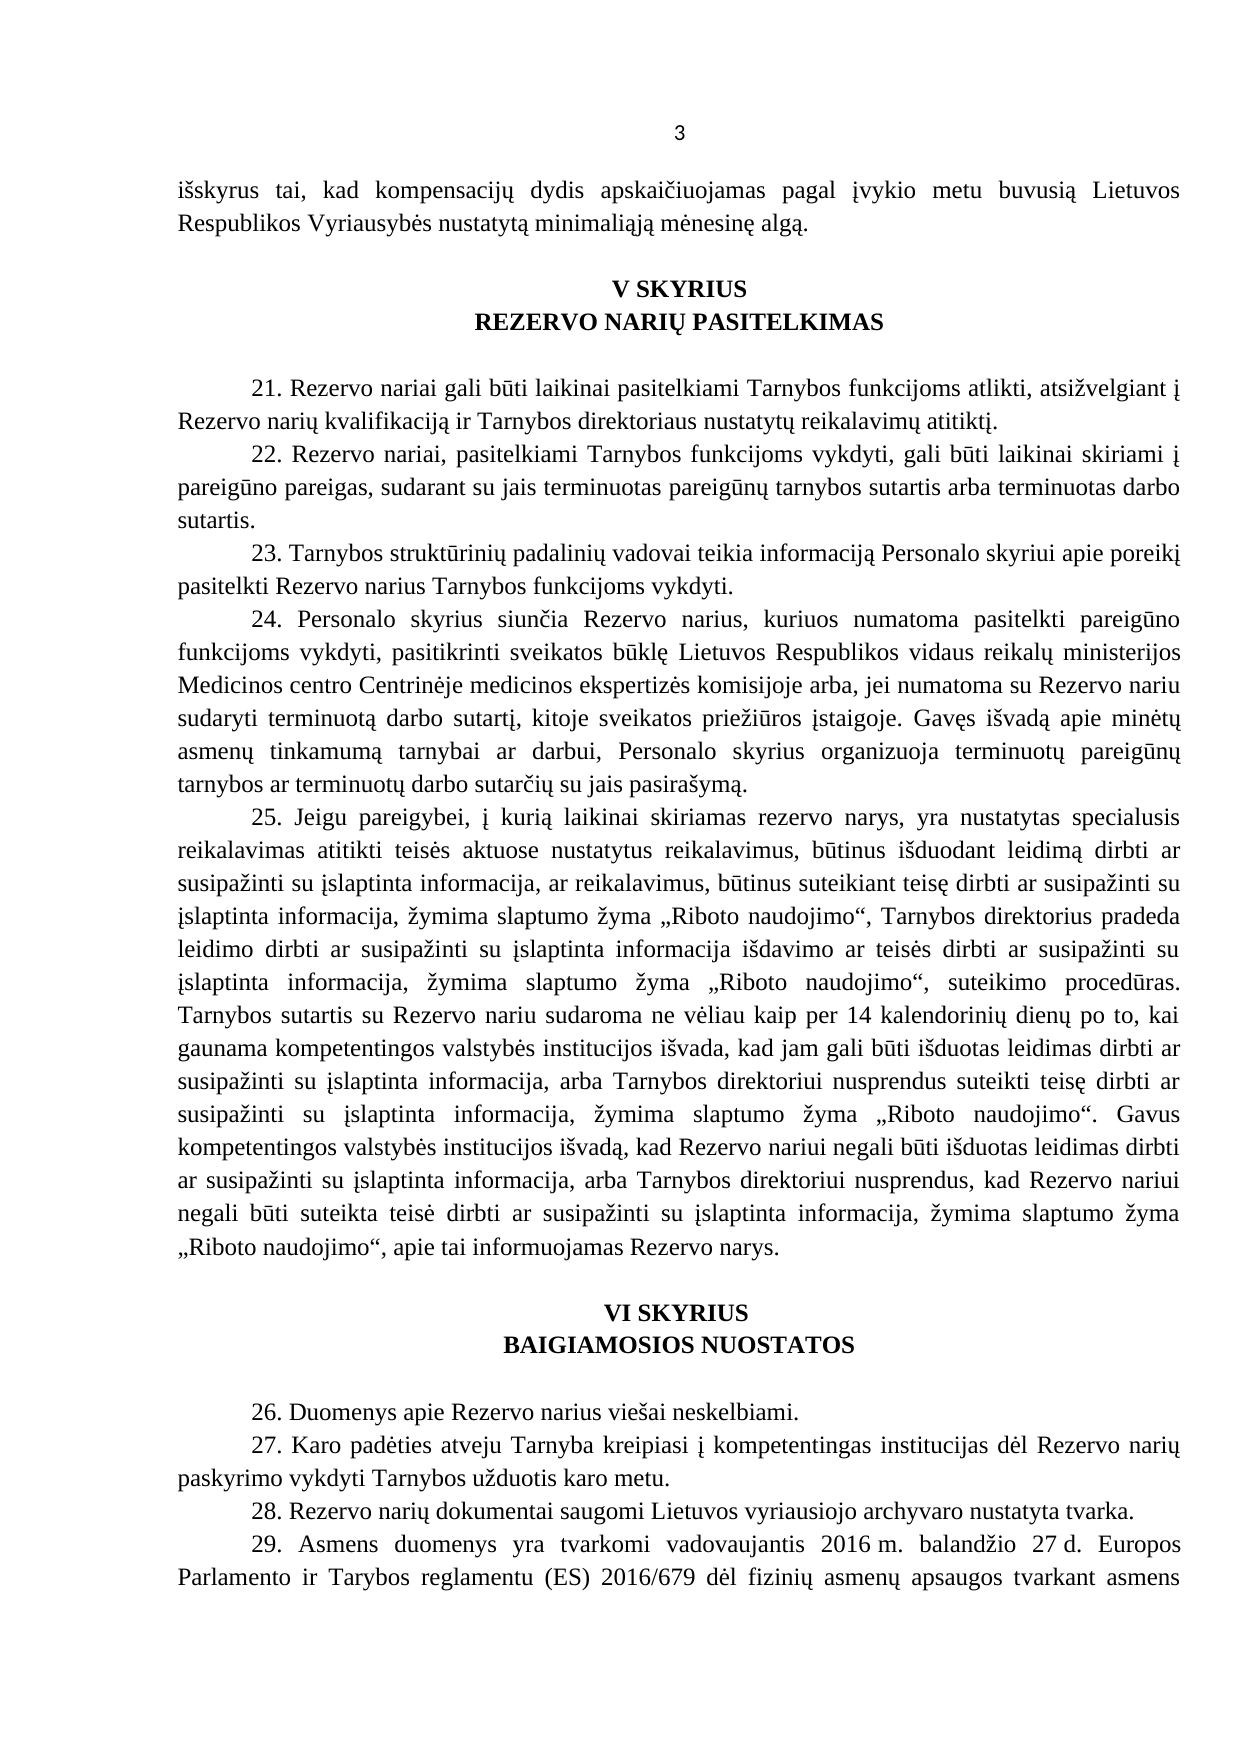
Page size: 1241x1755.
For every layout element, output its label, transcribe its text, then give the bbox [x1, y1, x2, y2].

text BAIGIAMOSIOS NUOSTATOS [177, 1331, 1181, 1359]
text REZERVO NARIŲ PASITELKIMAS [177, 307, 1181, 336]
text 21. Rezervo nariai gali būti laikinai pasitelkiami Tarnybos funkcijoms atlikti, atsižvelgiant į Rezervo narių kvalifikaciją ir Tarnybos direktoriaus nustatytų reikalavimų atitiktį. [177, 373, 1181, 435]
text 26. Duomenys apie Rezervo narius viešai neskelbiami. [177, 1397, 1181, 1425]
text 22. Rezervo nariai, pasitelkiami Tarnybos funkcijoms vykdyti, gali būti laikinai skiriami į pareigūno pareigas, sudarant su jais terminuotas pareigūnų tarnybos sutartis arba terminuotas darbo sutartis. [177, 439, 1181, 534]
text VI SKYRIUS [177, 1298, 1181, 1326]
text 29. Asmens duomenys yra tvarkomi vadovaujantis 2016 m. balandžio 27 d. Europos Parlamento ir Tarybos reglamentu (ES) 2016/679 dėl fizinių asmenų apsaugos tvarkant asmens [177, 1529, 1181, 1591]
text 23. Tarnybos struktūrinių padalinių vadovai teikia informaciją Personalo skyriui apie poreikį pasitelkti Rezervo narius Tarnybos funkcijoms vykdyti. [177, 538, 1181, 600]
text 27. Karo padėties atveju Tarnyba kreipiasi į kompetentingas institucijas dėl Rezervo narių paskyrimo vykdyti Tarnybos užduotis karo metu. [177, 1430, 1181, 1491]
text 28. Rezervo narių dokumentai saugomi Lietuvos vyriausiojo archyvaro nustatyta tvarka. [177, 1496, 1181, 1524]
text išskyrus tai, kad kompensacijų dydis apskaičiuojamas pagal įvykio metu buvusią Lietuvos Respublikos Vyriausybės nustatytą minimaliąją mėnesinę algą. [177, 175, 1181, 237]
text 25. Jeigu pareigybei, į kurią laikinai skiriamas rezervo narys, yra nustatytas specialusis reikalavimas atitikti teisės aktuose nustatytus reikalavimus, būtinus išduodant leidimą dirbti ar susipažinti su įslaptinta informacija, ar reikalavimus, būtinus suteikiant teisę dirbti ar susipažinti su įslaptinta informacija, žymima slaptumo žyma „Riboto naudojimo“, Tarnybos direktorius pradeda leidimo dirbti ar susipažinti su įslaptinta informacija išdavimo ar teisės dirbti ar susipažinti su įslaptinta informacija, žymima slaptumo žyma „Riboto naudojimo“, suteikimo procedūras. Tarnybos sutartis su Rezervo nariu sudaroma ne vėliau kaip per 14 kalendorinių dienų po to, kai gaunama kompetentingos valstybės institucijos išvada, kad jam gali būti išduotas leidimas dirbti ar susipažinti su įslaptinta informacija, arba Tarnybos direktoriui nusprendus suteikti teisę dirbti ar susipažinti su įslaptinta informacija, žymima slaptumo žyma „Riboto naudojimo“. Gavus kompetentingos valstybės institucijos išvadą, kad Rezervo nariui negali būti išduotas leidimas dirbti ar susipažinti su įslaptinta informacija, arba Tarnybos direktoriui nusprendus, kad Rezervo nariui negali būti suteikta teisė dirbti ar susipažinti su įslaptinta informacija, žymima slaptumo žyma „Riboto naudojimo“, apie tai informuojamas Rezervo narys. [177, 802, 1181, 1260]
text 24. Personalo skyrius siunčia Rezervo narius, kuriuos numatoma pasitelkti pareigūno funkcijoms vykdyti, pasitikrinti sveikatos būklę Lietuvos Respublikos vidaus reikalų ministerijos Medicinos centro Centrinėje medicinos ekspertizės komisijoje arba, jei numatoma su Rezervo nariu sudaryti terminuotą darbo sutartį, kitoje sveikatos priežiūros įstaigoje. Gavęs išvadą apie minėtų asmenų tinkamumą tarnybai ar darbui, Personalo skyrius organizuoja terminuotų pareigūnų tarnybos ar terminuotų darbo sutarčių su jais pasirašymą. [177, 604, 1181, 798]
text V SKYRIUS [177, 274, 1181, 303]
